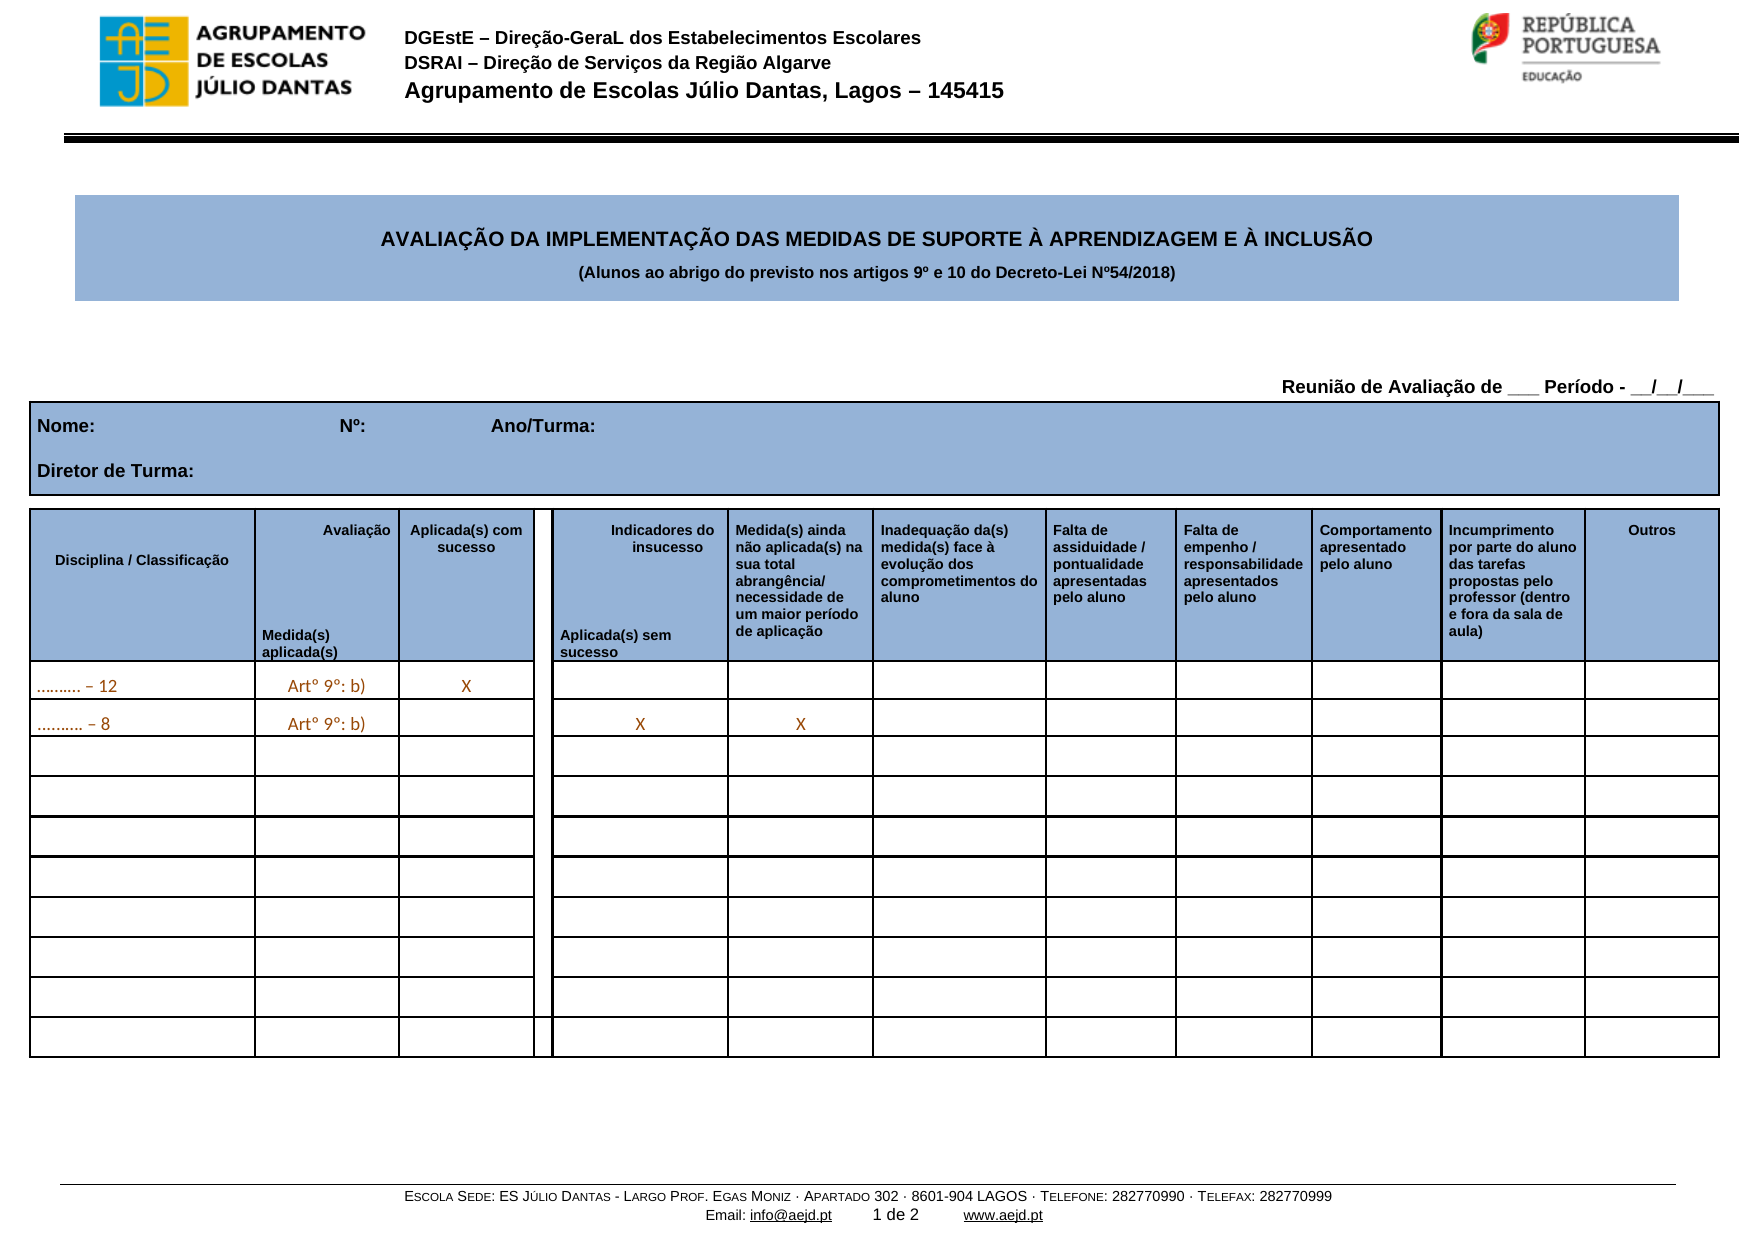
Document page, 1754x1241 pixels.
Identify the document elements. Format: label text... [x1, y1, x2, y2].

text (Alunos ao abrigo do previsto nos artigos 9º e 10 do Decreto-Lei Nº54/2018) [75, 263, 1679, 282]
table_cell [256, 737, 398, 775]
table_cell [874, 978, 1045, 1016]
table_cell [1443, 1018, 1584, 1056]
table_cell Artº 9º: b) [256, 662, 398, 698]
table_cell [1443, 898, 1584, 936]
text Reunião de Avaliação de ___ Período - __/__/___ [75, 376, 1714, 397]
table_cell [400, 700, 533, 735]
table_cell [1313, 898, 1440, 936]
table_cell [256, 858, 398, 896]
table_cell [256, 898, 398, 936]
table_cell [400, 1018, 533, 1056]
table_cell Falta de empenho / responsabilidade apresentados pelo aluno [1177, 510, 1311, 660]
table_cell Inadequação da(s) medida(s) face à evolução dos comprometimentos do aluno [874, 510, 1045, 660]
table_cell [1586, 737, 1718, 775]
table_cell [31, 1018, 254, 1056]
table_header Nome: Nº: Ano/Turma: Diretor de Turma: [31, 403, 1718, 494]
table_cell [1177, 818, 1311, 855]
table_cell [874, 737, 1045, 775]
table_cell [31, 898, 254, 936]
table_cell [729, 662, 872, 698]
table_cell Falta de assiduidade / pontualidade apresentadas pelo aluno [1047, 510, 1175, 660]
table_cell [1047, 938, 1175, 976]
table_cell [874, 898, 1045, 936]
table_cell [874, 818, 1045, 855]
table_cell [554, 938, 727, 976]
table_cell [1443, 858, 1584, 896]
table_cell [30, 496, 1719, 507]
table_cell [256, 818, 398, 855]
table_cell Indicadores do insucesso Aplicada(s) sem sucesso [554, 510, 727, 660]
table_cell [1177, 1018, 1311, 1056]
table_cell [874, 777, 1045, 815]
table_cell [554, 898, 727, 936]
table_cell [729, 1018, 872, 1056]
table_cell [1443, 737, 1584, 775]
table_cell [1313, 978, 1440, 1016]
table_cell [31, 777, 254, 815]
table_cell Medida(s) ainda não aplicada(s) na sua total abrangência/ necessidade de um maior período de aplicação [729, 510, 872, 660]
table_cell [729, 858, 872, 896]
table_cell [1443, 818, 1584, 855]
table_cell [1586, 938, 1718, 976]
table_cell [256, 1018, 398, 1056]
table_cell [554, 737, 727, 775]
table_cell [1313, 858, 1440, 896]
table_cell [31, 858, 254, 896]
table_cell [1047, 818, 1175, 855]
table_cell X [729, 700, 872, 735]
table_cell [1177, 700, 1311, 735]
table_cell [874, 700, 1045, 735]
table_cell [1313, 777, 1440, 815]
table_cell [31, 978, 254, 1016]
table_cell [31, 818, 254, 855]
table_cell [1177, 898, 1311, 936]
table_cell [554, 818, 727, 855]
table_cell [1586, 1018, 1718, 1056]
table_cell [1047, 700, 1175, 735]
table_cell [1313, 818, 1440, 855]
table_cell [1313, 662, 1440, 698]
table_cell [1047, 858, 1175, 896]
table_cell [1047, 898, 1175, 936]
table_cell [1586, 898, 1718, 936]
table_cell Aplicada(s) com sucesso [400, 510, 533, 660]
table_cell [1586, 662, 1718, 698]
table_cell [874, 662, 1045, 698]
table_cell [1586, 777, 1718, 815]
table_cell [874, 858, 1045, 896]
table_cell [256, 777, 398, 815]
table_cell [1177, 978, 1311, 1016]
table_cell [400, 777, 533, 815]
table_cell [1443, 662, 1584, 698]
table_cell [874, 938, 1045, 976]
table_cell [1586, 978, 1718, 1016]
table_cell [1586, 818, 1718, 855]
table_cell [1586, 858, 1718, 896]
table_cell [31, 737, 254, 775]
table_cell [1443, 938, 1584, 976]
table_cell [1443, 700, 1584, 735]
table_cell [535, 510, 551, 1016]
table_cell Artº 9º: b) [256, 700, 398, 735]
table_cell [1586, 700, 1718, 735]
table_cell [1443, 978, 1584, 1016]
picture [95, 12, 373, 112]
table_cell ......…. – 8 [31, 700, 254, 735]
text AVALIAÇÃO DA IMPLEMENTAÇÃO DAS MEDIDAS DE SUPORTE À APRENDIZAGEM E À INCLUSÃO [75, 227, 1679, 251]
table_cell [1443, 777, 1584, 815]
table_cell [554, 662, 727, 698]
table_cell [400, 938, 533, 976]
table_cell [1313, 700, 1440, 735]
table_cell Incumprimento por parte do aluno das tarefas propostas pelo professor (dentro e fora da sala de aula) [1443, 510, 1584, 660]
table_cell [1047, 737, 1175, 775]
table_cell [729, 938, 872, 976]
table_cell X [400, 662, 533, 698]
table_cell [729, 978, 872, 1016]
table_cell [874, 1018, 1045, 1056]
table_cell [729, 818, 872, 855]
table_cell [256, 938, 398, 976]
table_cell [400, 737, 533, 775]
table_cell [729, 898, 872, 936]
table_cell [729, 737, 872, 775]
table_cell [1047, 1018, 1175, 1056]
table_cell [1177, 662, 1311, 698]
table_cell [400, 818, 533, 855]
table_cell [1313, 737, 1440, 775]
table_cell [1177, 858, 1311, 896]
table_cell [554, 978, 727, 1016]
table_cell [554, 858, 727, 896]
table_cell [535, 1018, 551, 1056]
table_cell Comportamento apresentado pelo aluno [1313, 510, 1440, 660]
table_cell [400, 858, 533, 896]
table_cell [1177, 938, 1311, 976]
table_cell [1313, 1018, 1440, 1056]
table_cell X [554, 700, 727, 735]
table_cell [1047, 978, 1175, 1016]
table_cell Outros [1586, 510, 1718, 660]
table_cell [1047, 662, 1175, 698]
table_cell [554, 1018, 727, 1056]
table_cell [31, 938, 254, 976]
table_cell [1313, 938, 1440, 976]
table_cell Disciplina / Classificação [31, 510, 254, 660]
table_cell [1177, 777, 1311, 815]
table_cell [256, 978, 398, 1016]
table_cell [400, 898, 533, 936]
table_cell [554, 777, 727, 815]
table_cell Avaliação Medida(s) aplicada(s) [256, 510, 398, 660]
table_cell [729, 777, 872, 815]
table_cell [1047, 777, 1175, 815]
table_cell [1177, 737, 1311, 775]
table_cell …….… – 12 [31, 662, 254, 698]
table_cell [400, 978, 533, 1016]
